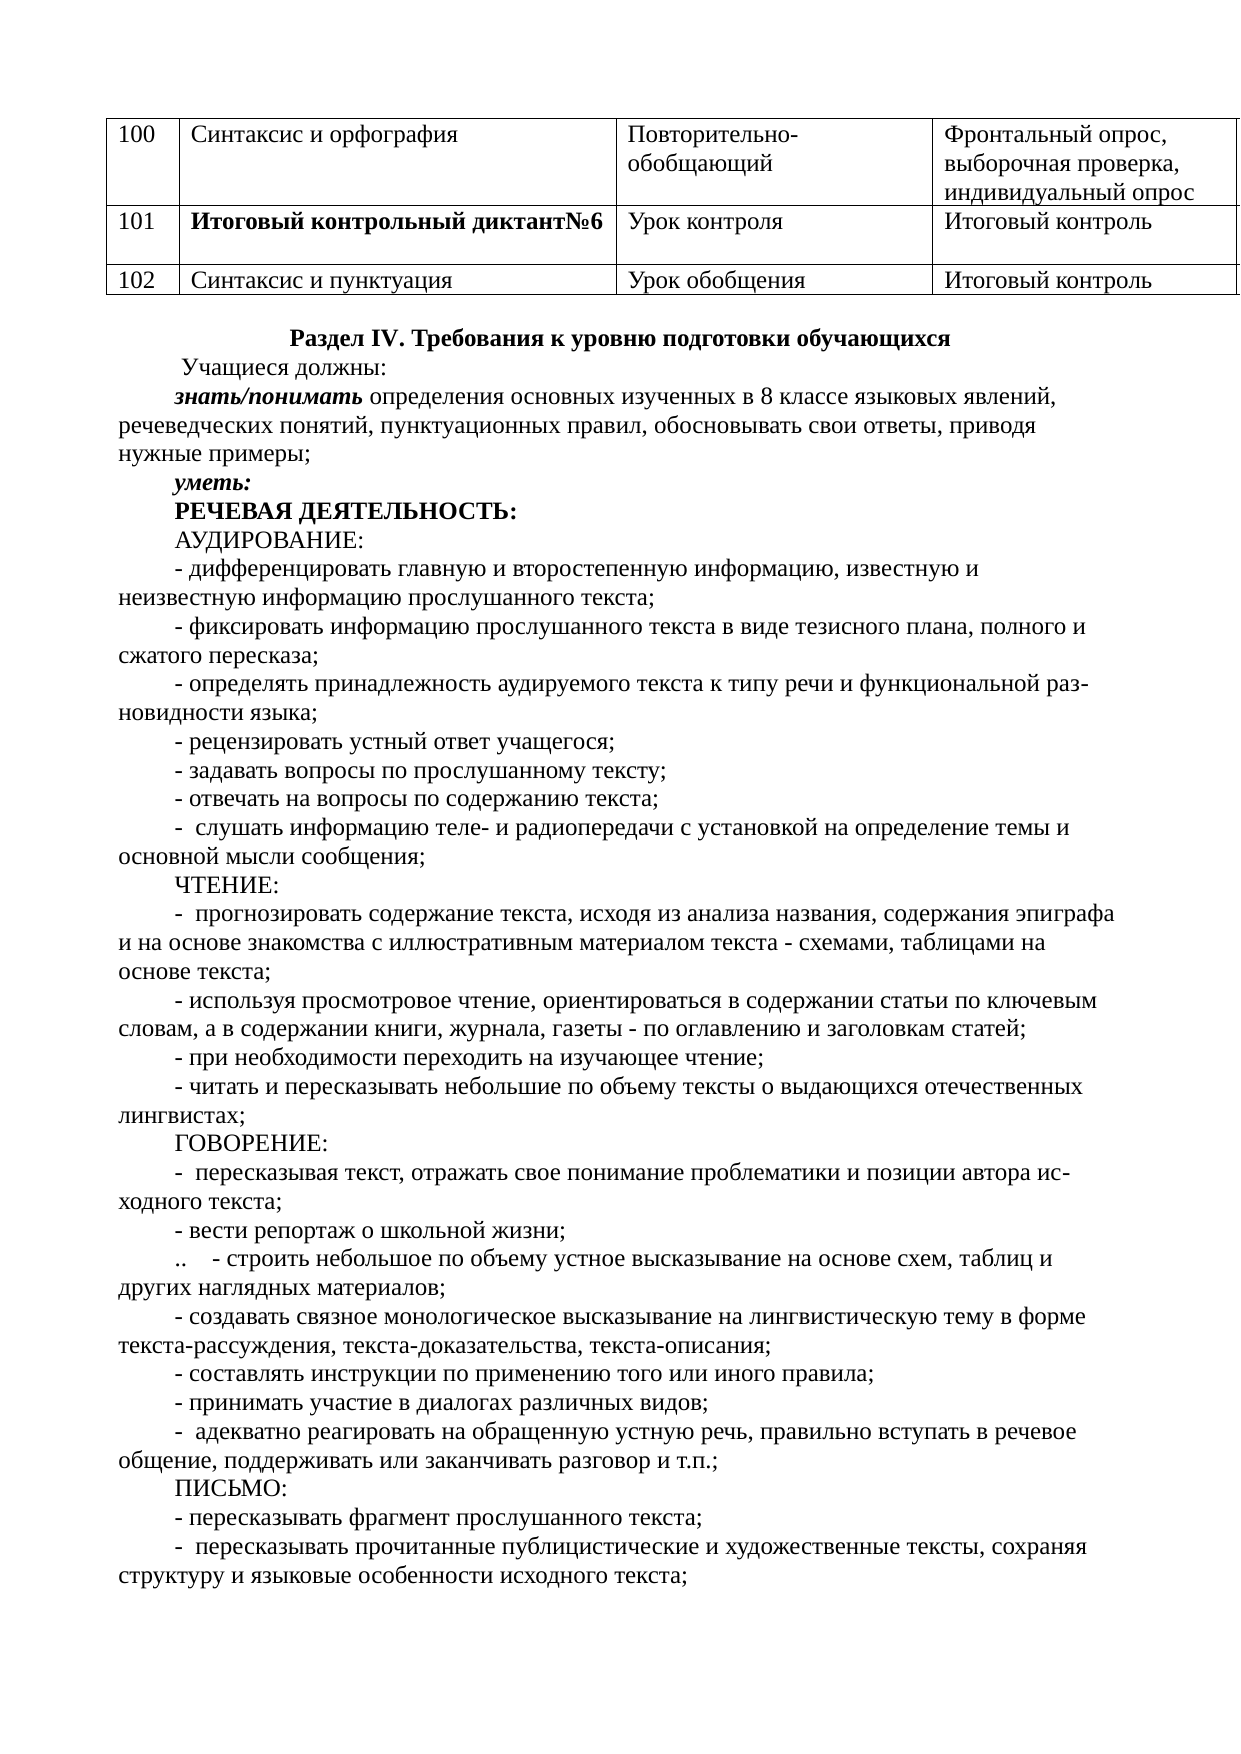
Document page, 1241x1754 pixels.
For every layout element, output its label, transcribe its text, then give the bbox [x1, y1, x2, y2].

text - дифференцировать главную и второстепенную информацию, известную и неизвестную информацию прослушанного текста; [118, 553, 1122, 611]
table_cell Итоговый контроль [933, 206, 1236, 264]
text - читать и пересказывать небольшие по объему тексты о выдающихся отечественных лингвистах; [118, 1071, 1122, 1128]
text - прогнозировать содержание текста, исходя из анализа названия, содержания эпи­графа и на основе знакомства с иллюстративным материалом текста - схемами, таблицами на основе текста; [118, 898, 1122, 985]
text - вести репортаж о школьной жизни; [118, 1215, 1122, 1243]
table_cell 102 [107, 265, 179, 294]
table_cell Итоговый контрольный диктант№6 [180, 206, 616, 264]
subtitle Раздел IV. Требования к уровню подготовки обучающихся [118, 323, 1122, 352]
text - принимать участие в диалогах различных видов; [118, 1387, 1122, 1416]
table_cell Фронтальный опрос, выборочная проверка, индивидуальный опрос [933, 119, 1236, 205]
table_cell Повторительно-обобщающий [617, 119, 932, 205]
text уметь: [118, 467, 1122, 496]
text - адекватно реагировать на обращенную устную речь, правильно вступать в речевое общение, поддерживать или заканчивать разговор и т.п.; [118, 1416, 1122, 1473]
table_cell Урок обобщения [617, 265, 932, 294]
text ЧТЕНИЕ: [118, 870, 1122, 898]
text - создавать связное монологическое высказывание на лингвистическую тему в форме текста-рассуждения, текста-доказательства, текста-описания; [118, 1301, 1122, 1358]
text - пересказывая текст, отражать свое понимание проблематики и позиции автора ис­ходного текста; [118, 1157, 1122, 1215]
text - пересказывать фрагмент прослушанного текста; [118, 1502, 1122, 1531]
table_cell Синтаксис и пунктуация [180, 265, 616, 294]
text ГОВОРЕНИЕ: [118, 1128, 1122, 1157]
text - задавать вопросы по прослушанному тексту; [118, 755, 1122, 783]
text АУДИРОВАНИЕ: [118, 525, 1122, 553]
text ПИСЬМО: [118, 1473, 1122, 1502]
text - составлять инструкции по применению того или иного правила; [118, 1358, 1122, 1387]
text Учащиеся должны: [118, 352, 1122, 381]
table_cell Урок контроля [617, 206, 932, 264]
text - используя просмотровое чтение, ориентироваться в содержании статьи по ключевым словам, а в содержании книги, журнала, газеты - по оглавлению и заголовкам статей; [118, 985, 1122, 1042]
text - пересказывать прочитанные публицистические и художественные тексты, сохраняя структуру и языковые особенности исходного текста; [118, 1531, 1122, 1588]
text - слушать информацию теле- и радиопередачи с установкой на определение темы и основной мысли сообщения; [118, 812, 1122, 870]
table_cell 100 [107, 119, 179, 205]
text знать/понимать определения основных изученных в 8 классе языковых явлений, речеведческих понятий, пунктуационных правил, обосновывать свои ответы, приводя нужные примеры; [118, 381, 1122, 467]
table_cell Итоговый контроль [933, 265, 1236, 294]
table_cell Синтаксис и орфография [180, 119, 616, 205]
text - при необходимости переходить на изучающее чтение; [118, 1042, 1122, 1071]
text .. - строить небольшое по объему устное высказывание на основе схем, таблиц и других наглядных материалов; [118, 1243, 1122, 1301]
text - рецензировать устный ответ учащегося; [118, 726, 1122, 755]
text РЕЧЕВАЯ ДЕЯТЕЛЬНОСТЬ: [118, 496, 1122, 525]
table_cell 101 [107, 206, 179, 264]
text - отвечать на вопросы по содержанию текста; [118, 783, 1122, 812]
text - определять принадлежность аудируемого текста к типу речи и функциональной раз­новидности языка; [118, 668, 1122, 726]
text - фиксировать информацию прослушанного текста в виде тезисного плана, полного и сжатого пересказа; [118, 611, 1122, 668]
